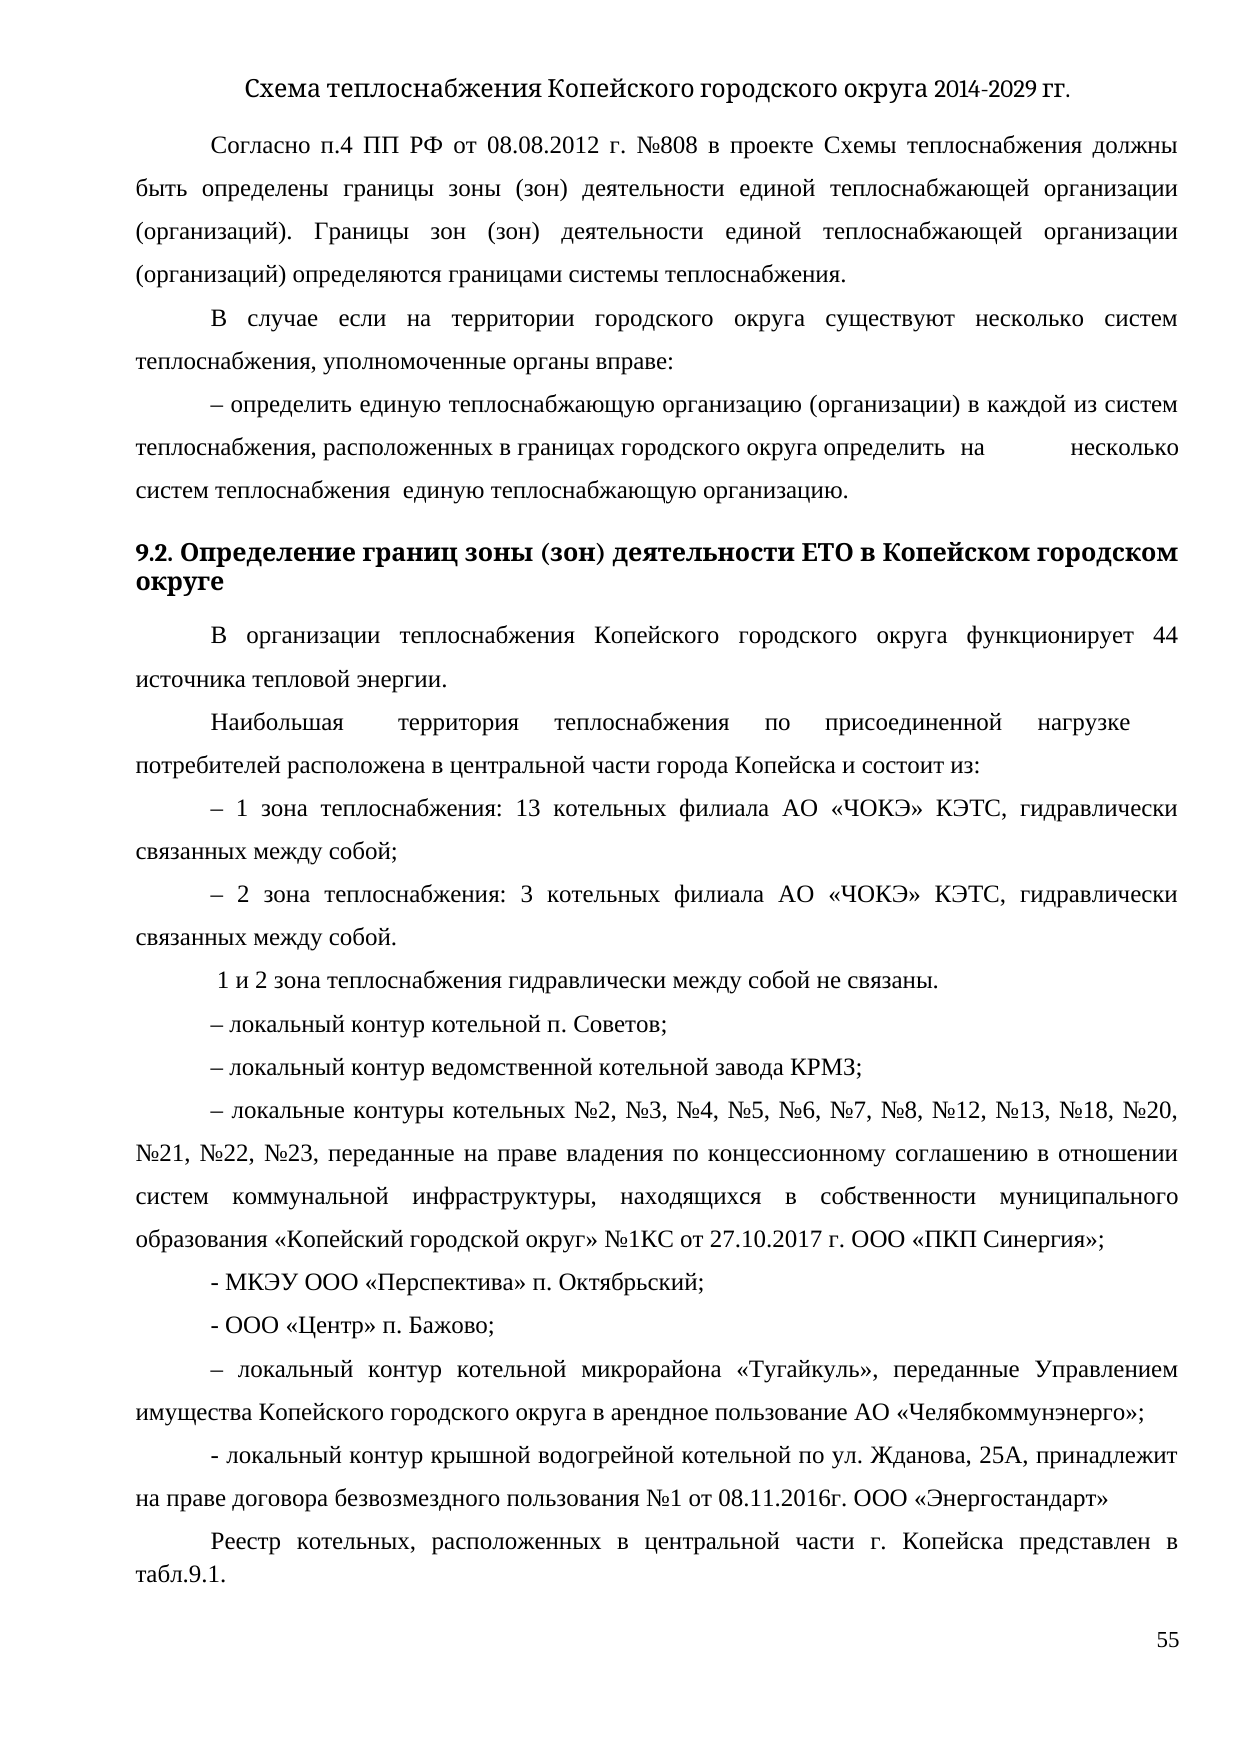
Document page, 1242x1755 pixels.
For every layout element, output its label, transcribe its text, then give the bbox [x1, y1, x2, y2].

text - ООО «Центр» п. Бажово; [135, 1311, 1179, 1339]
text Реестр котельных, расположенных в центральной части г. Копейска представлен в табл.9.1. [135, 1526, 1179, 1588]
text В случае если на территории городского округа существуют несколько систем теплоснабжения, уполномоченные органы вправе: [135, 303, 1179, 374]
text – определить единую теплоснабжающую организацию (организации) в каждой из систем теплоснабжения, расположенных в границах городского округа определить на несколько систем теплоснабжения единую теплоснабжающую организацию. [135, 389, 1179, 504]
text – локальный контур котельной микрорайона «Тугайкуль», переданные Управлением имущества Копейского городского округа в арендное пользование АО «Челябкоммунэнерго»; [135, 1354, 1179, 1426]
text - локальный контур крышной водогрейной котельной по ул. Жданова, 25А, принадлежит на праве договора безвозмездного пользования №1 от 08.11.2016г. ООО «Энергостандарт» [135, 1440, 1179, 1512]
text – 1 зона теплоснабжения: 13 котельных филиала АО «ЧОКЭ» КЭТС, гидравлически связанных между собой; [135, 793, 1179, 865]
subtitle 9.2. Определение границ зоны (зон) деятельности ЕТО в Копейском городском округе [135, 539, 1179, 597]
text В организации теплоснабжения Копейского городского округа функционирует 44 источника тепловой энергии. [135, 621, 1179, 692]
text – 2 зона теплоснабжения: 3 котельных филиала АО «ЧОКЭ» КЭТС, гидравлически связанных между собой. [135, 879, 1179, 951]
text Согласно п.4 ПП РФ от 08.08.2012 г. №808 в проекте Схемы теплоснабжения должны быть определены границы зоны (зон) деятельности единой теплоснабжающей организации (организаций). Границы зон (зон) деятельности единой теплоснабжающей организации (организаций) определяются границами системы теплоснабжения. [135, 130, 1179, 288]
text – локальный контур ведомственной котельной завода КРМЗ; [135, 1052, 1179, 1081]
text Наибольшая территория теплоснабжения по присоединенной нагрузке потребителей расположена в центральной части города Копейска и состоит из: [135, 707, 1179, 779]
text – локальный контур котельной п. Советов; [135, 1009, 1179, 1037]
text - МКЭУ ООО «Перспектива» п. Октябрьский; [135, 1267, 1179, 1296]
text 1 и 2 зона теплоснабжения гидравлически между собой не связаны. [135, 966, 1179, 994]
text – локальные контуры котельных №2, №3, №4, №5, №6, №7, №8, №12, №13, №18, №20, №21, №22, №23, переданные на праве владения по концессионному соглашению в отношении систем коммунальной инфраструктуры, находящихся в собственности муниципального образования «Копейский городской округ» №1КС от 27.10.2017 г. ООО «ПКП Синергия»; [135, 1095, 1179, 1253]
